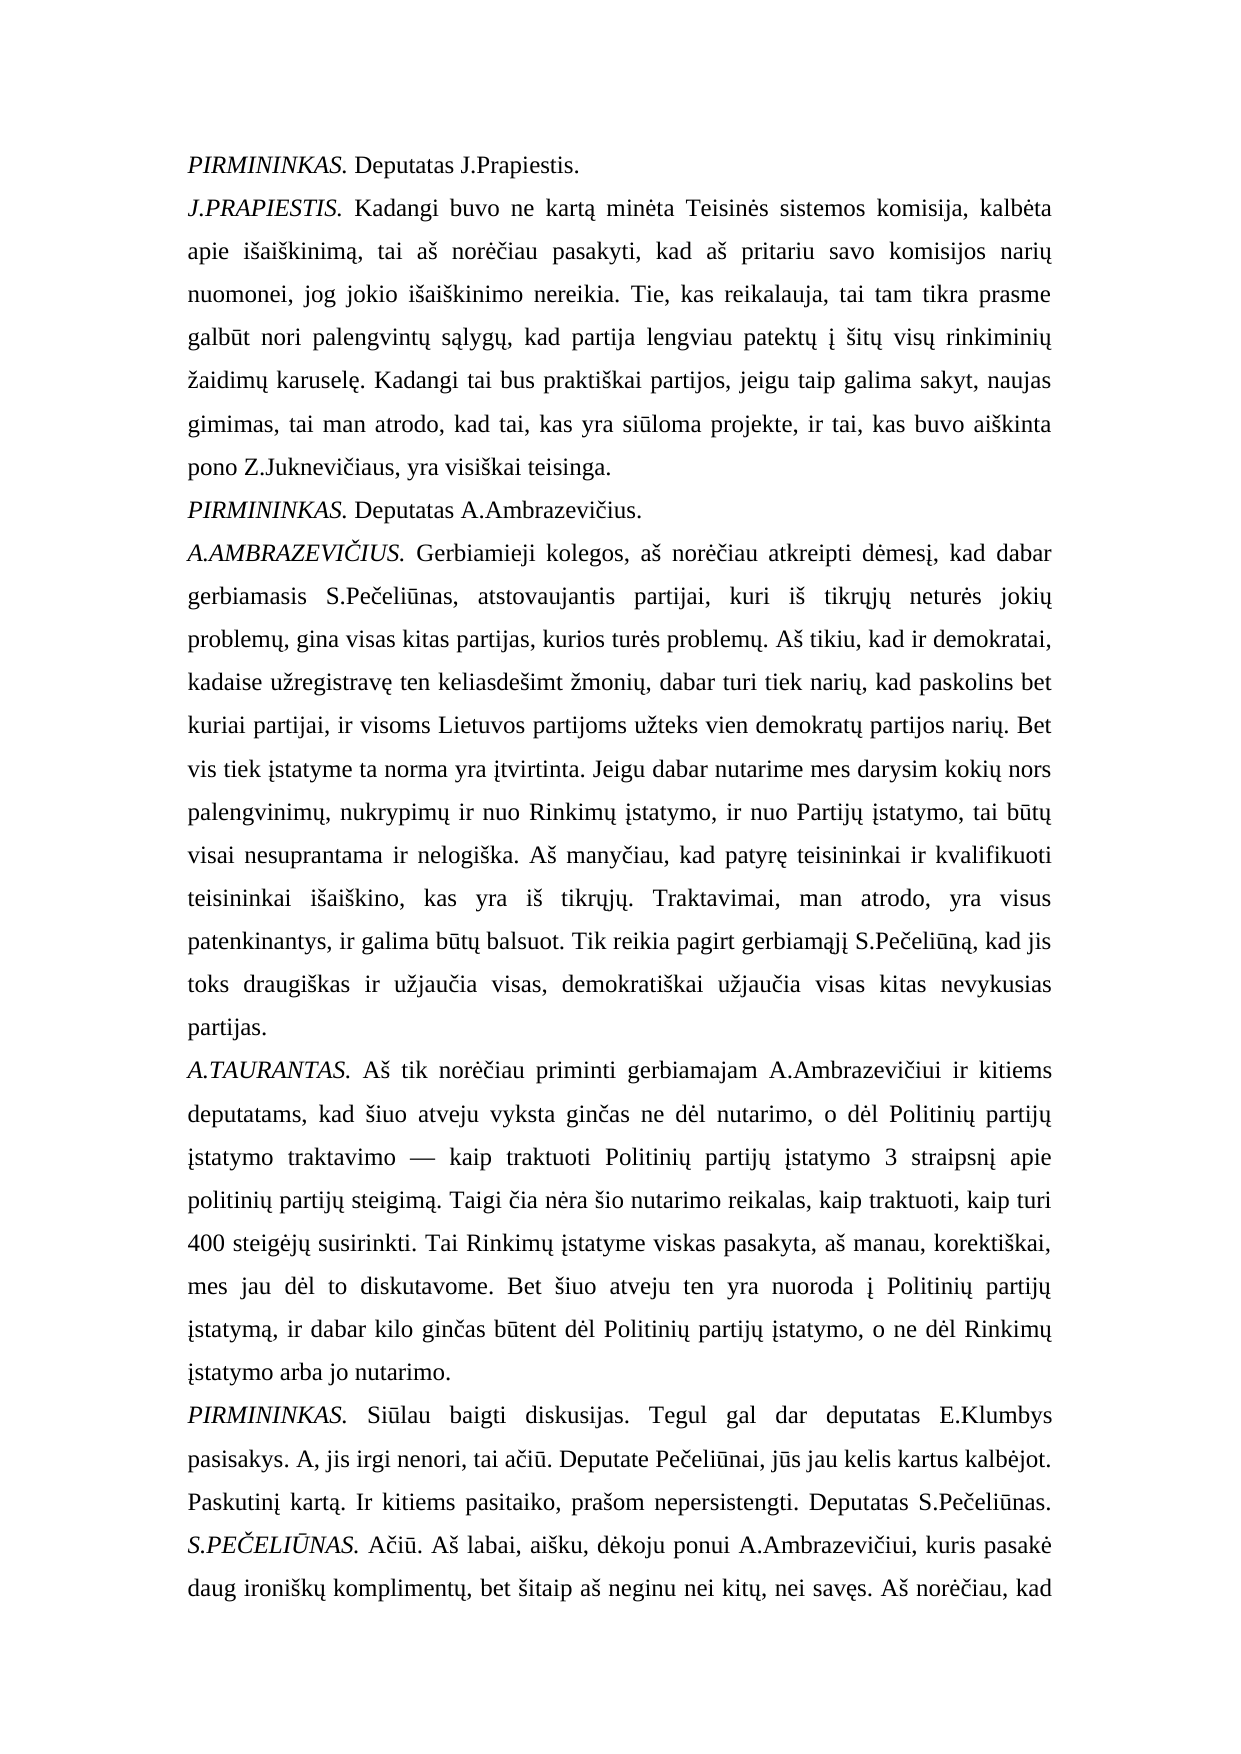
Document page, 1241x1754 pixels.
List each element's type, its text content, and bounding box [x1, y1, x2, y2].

text PIRMININKAS. Deputatas J.Prapiestis. [187, 150, 1053, 179]
text PIRMININKAS. Deputatas A.Ambrazevičius. [187, 495, 1053, 524]
text PIRMININKAS. Siūlau baigti diskusijas. Tegul gal dar deputatas E.Klumbys pasisakys. A, jis irgi nenori, tai ačiū. Deputate Pečeliūnai, jūs jau kelis kartus kalbėjot. Paskutinį kartą. Ir kitiems pasitaiko, prašom nepersistengti. Deputatas S.Pečeliūnas. S.PEČELIŪNAS. Ačiū. Aš labai, aišku, dėkoju ponui A.Ambrazevičiui, kuris pasakė daug ironiškų komplimentų, bet šitaip aš neginu nei kitų, nei savęs. Aš norėčiau, kad [187, 1401, 1053, 1602]
text J.PRAPIESTIS. Kadangi buvo ne kartą minėta Teisinės sistemos komisija, kalbėta apie išaiškinimą, tai aš norėčiau pasakyti, kad aš pritariu savo komisijos narių nuomonei, jog jokio išaiškinimo nereikia. Tie, kas reikalauja, tai tam tikra prasme galbūt nori palengvintų sąlygų, kad partija lengviau patektų į šitų visų rinkiminių žaidimų karuselę. Kadangi tai bus praktiškai partijos, jeigu taip galima sakyt, naujas gimimas, tai man atrodo, kad tai, kas yra siūloma projekte, ir tai, kas buvo aiškinta pono Z.Juknevičiaus, yra visiškai teisinga. [187, 193, 1053, 481]
text A.TAURANTAS. Aš tik norėčiau priminti gerbiamajam A.Ambrazevičiui ir kitiems deputatams, kad šiuo atveju vyksta ginčas ne dėl nutarimo, o dėl Politinių partijų įstatymo traktavimo — kaip traktuoti Politinių partijų įstatymo 3 straipsnį apie politinių partijų steigimą. Taigi čia nėra šio nutarimo reikalas, kaip traktuoti, kaip turi 400 steigėjų susirinkti. Tai Rinkimų įstatyme viskas pasakyta, aš manau, korektiškai, mes jau dėl to diskutavome. Bet šiuo atveju ten yra nuoroda į Politinių partijų įstatymą, ir dabar kilo ginčas būtent dėl Politinių partijų įstatymo, o ne dėl Rinkimų įstatymo arba jo nutarimo. [187, 1056, 1053, 1386]
text A.AMBRAZEVIČIUS. Gerbiamieji kolegos, aš norėčiau atkreipti dėmesį, kad dabar gerbiamasis S.Pečeliūnas, atstovaujantis partijai, kuri iš tikrųjų neturės jokių problemų, gina visas kitas partijas, kurios turės problemų. Aš tikiu, kad ir demokratai, kadaise užregistravę ten keliasdešimt žmonių, dabar turi tiek narių, kad paskolins bet kuriai partijai, ir visoms Lietuvos partijoms užteks vien demokratų partijos narių. Bet vis tiek įstatyme ta norma yra įtvirtinta. Jeigu dabar nutarime mes darysim kokių nors palengvinimų, nukrypimų ir nuo Rinkimų įstatymo, ir nuo Partijų įstatymo, tai būtų visai nesuprantama ir nelogiška. Aš manyčiau, kad patyrę teisininkai ir kvalifikuoti teisininkai išaiškino, kas yra iš tikrųjų. Traktavimai, man atrodo, yra visus patenkinantys, ir galima būtų balsuot. Tik reikia pagirt gerbiamąjį S.Pečeliūną, kad jis toks draugiškas ir užjaučia visas, demokratiškai užjaučia visas kitas nevykusias partijas. [187, 538, 1053, 1041]
